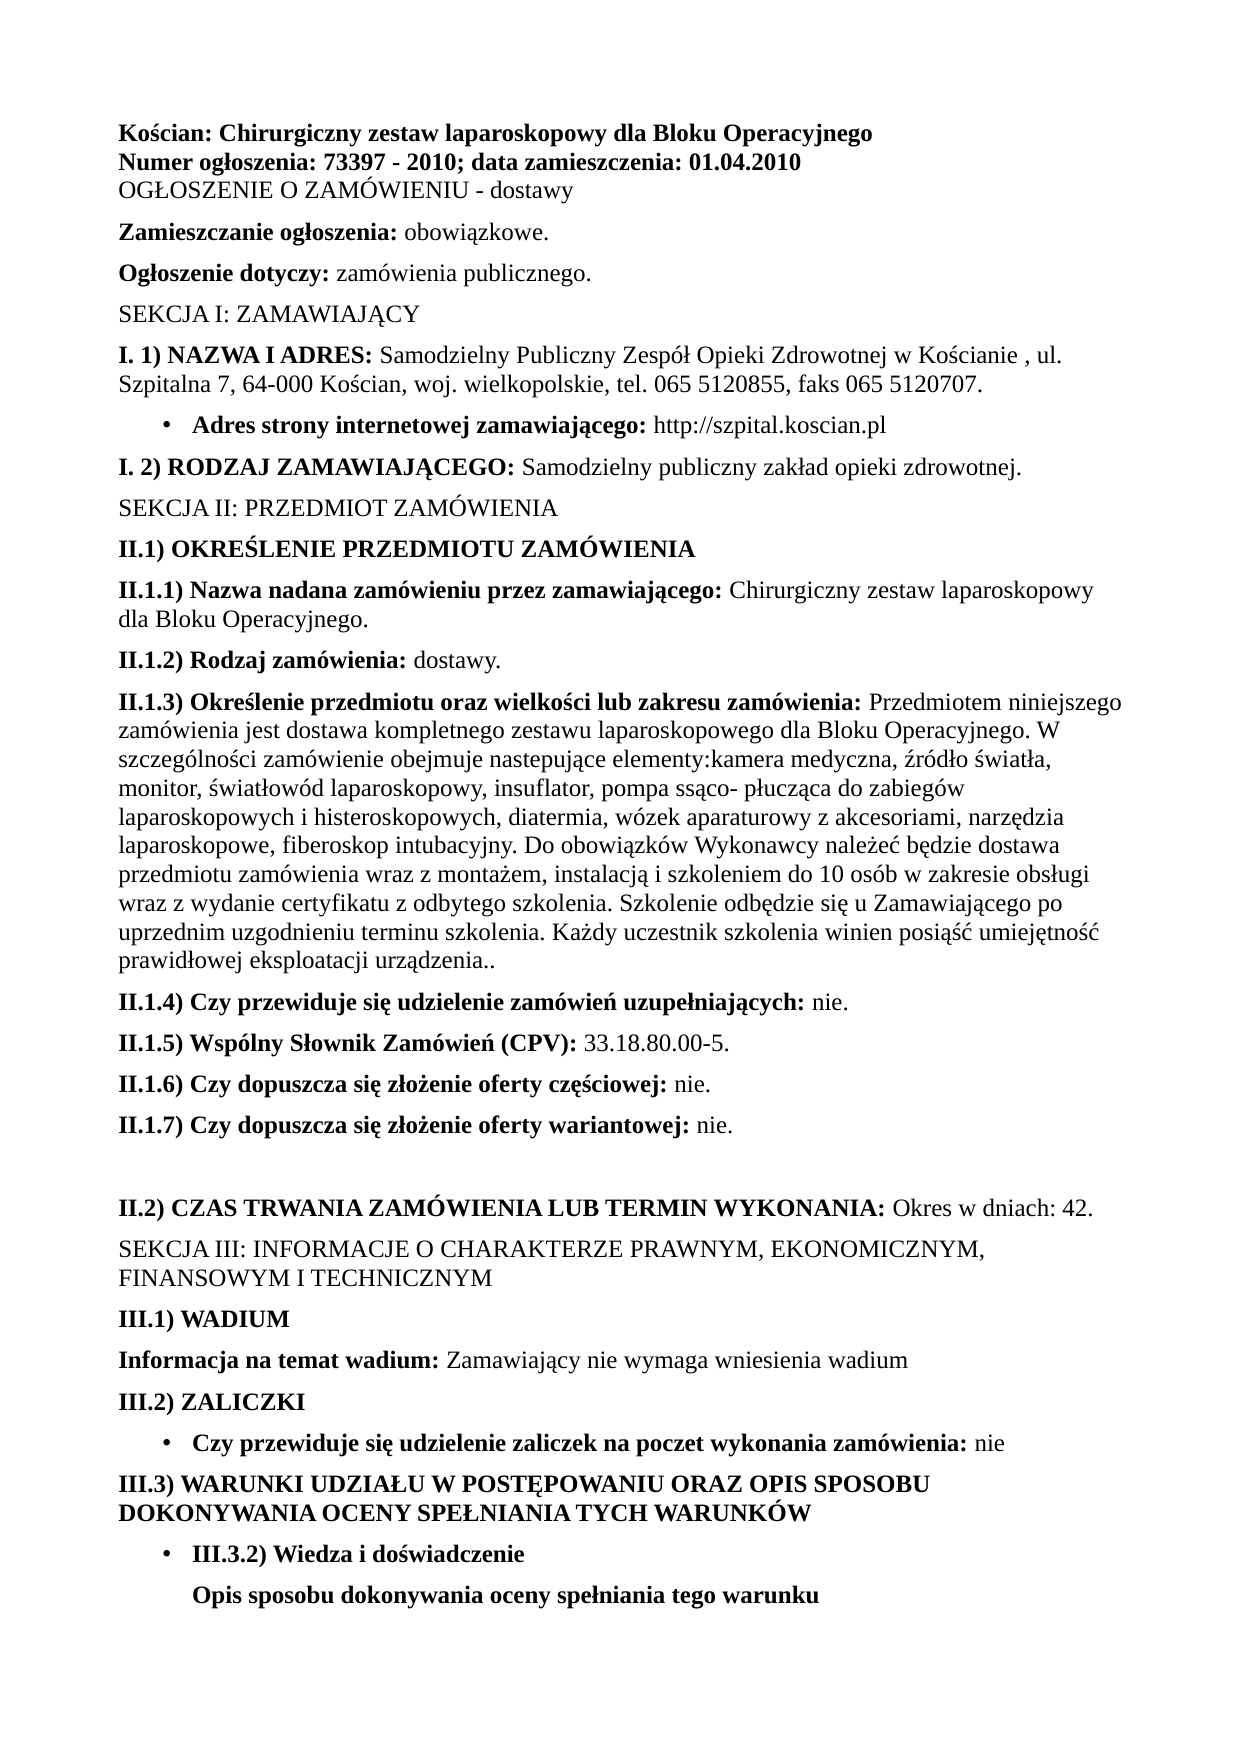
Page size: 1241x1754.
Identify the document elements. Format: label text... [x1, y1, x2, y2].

list Adres strony internetowej zamawiającego: http://szpital.koscian.pl [162, 411, 1122, 439]
list Czy przewiduje się udzielenie zaliczek na poczet wykonania zamówienia: nie [162, 1428, 1122, 1457]
text II.1.1) Nazwa nadana zamówieniu przez zamawiającego: Chirurgiczny zestaw laparoskopowy dla Bloku Operacyjnego. [118, 576, 1122, 633]
list III.3.2) Wiedza i doświadczenie [162, 1539, 1122, 1568]
text I. 1) NAZWA I ADRES: Samodzielny Publiczny Zespół Opieki Zdrowotnej w Kościanie , ul. Szpitalna 7, 64-000 Kościan, woj. wielkopolskie, tel. 065 5120855, faks 065 5120707. [118, 341, 1122, 398]
text II.1.6) Czy dopuszcza się złożenie oferty częściowej: nie. [118, 1069, 1122, 1098]
text Ogłoszenie dotyczy: zamówienia publicznego. [118, 258, 1122, 287]
text III.1) WADIUM [118, 1304, 1122, 1333]
text SEKCJA II: PRZEDMIOT ZAMÓWIENIA [118, 493, 1122, 522]
text SEKCJA I: ZAMAWIAJĄCY [118, 299, 1122, 328]
text SEKCJA III: INFORMACJE O CHARAKTERZE PRAWNYM, EKONOMICZNYM, FINANSOWYM I TECHNICZNYM [118, 1234, 1122, 1292]
text II.1) OKREŚLENIE PRZEDMIOTU ZAMÓWIENIA [118, 534, 1122, 563]
text III.3) WARUNKI UDZIAŁU W POSTĘPOWANIU ORAZ OPIS SPOSOBU DOKONYWANIA OCENY SPEŁNIANIA TYCH WARUNKÓW [118, 1469, 1122, 1527]
text II.2) CZAS TRWANIA ZAMÓWIENIA LUB TERMIN WYKONANIA: Okres w dniach: 42. [118, 1193, 1122, 1222]
text II.1.4) Czy przewiduje się udzielenie zamówień uzupełniających: nie. [118, 987, 1122, 1016]
text II.1.2) Rodzaj zamówienia: dostawy. [118, 646, 1122, 674]
text Informacja na temat wadium: Zamawiający nie wymaga wniesienia wadium [118, 1346, 1122, 1374]
text Kościan: Chirurgiczny zestaw laparoskopowy dla Bloku Operacyjnego Numer ogłoszenia: 73397 - 2010; data zamieszczenia: 01.04.2010 OGŁOSZENIE O ZAMÓWIENIU - dostawy [118, 118, 1122, 204]
list Opis sposobu dokonywania oceny spełniania tego warunku [162, 1581, 1122, 1609]
text Zamieszczanie ogłoszenia: obowiązkowe. [118, 217, 1122, 246]
text II.1.5) Wspólny Słownik Zamówień (CPV): 33.18.80.00-5. [118, 1028, 1122, 1057]
text II.1.3) Określenie przedmiotu oraz wielkości lub zakresu zamówienia: Przedmiotem niniejszego zamówienia jest dostawa kompletnego zestawu laparoskopowego dla Bloku Operacyjnego. W szczególności zamówienie obejmuje nastepujące elementy:kamera medyczna, źródło światła, monitor, światłowód laparoskopowy, insuflator, pompa ssąco- płucząca do zabiegów laparoskopowych i histeroskopowych, diatermia, wózek aparaturowy z akcesoriami, narzędzia laparoskopowe, fiberoskop intubacyjny. Do obowiązków Wykonawcy należeć będzie dostawa przedmiotu zamówienia wraz z montażem, instalacją i szkoleniem do 10 osób w zakresie obsługi wraz z wydanie certyfikatu z odbytego szkolenia. Szkolenie odbędzie się u Zamawiającego po uprzednim uzgodnieniu terminu szkolenia. Każdy uczestnik szkolenia winien posiąść umiejętność prawidłowej eksploatacji urządzenia.. [118, 687, 1122, 974]
text I. 2) RODZAJ ZAMAWIAJĄCEGO: Samodzielny publiczny zakład opieki zdrowotnej. [118, 452, 1122, 481]
text II.1.7) Czy dopuszcza się złożenie oferty wariantowej: nie. [118, 1111, 1122, 1139]
text III.2) ZALICZKI [118, 1387, 1122, 1416]
